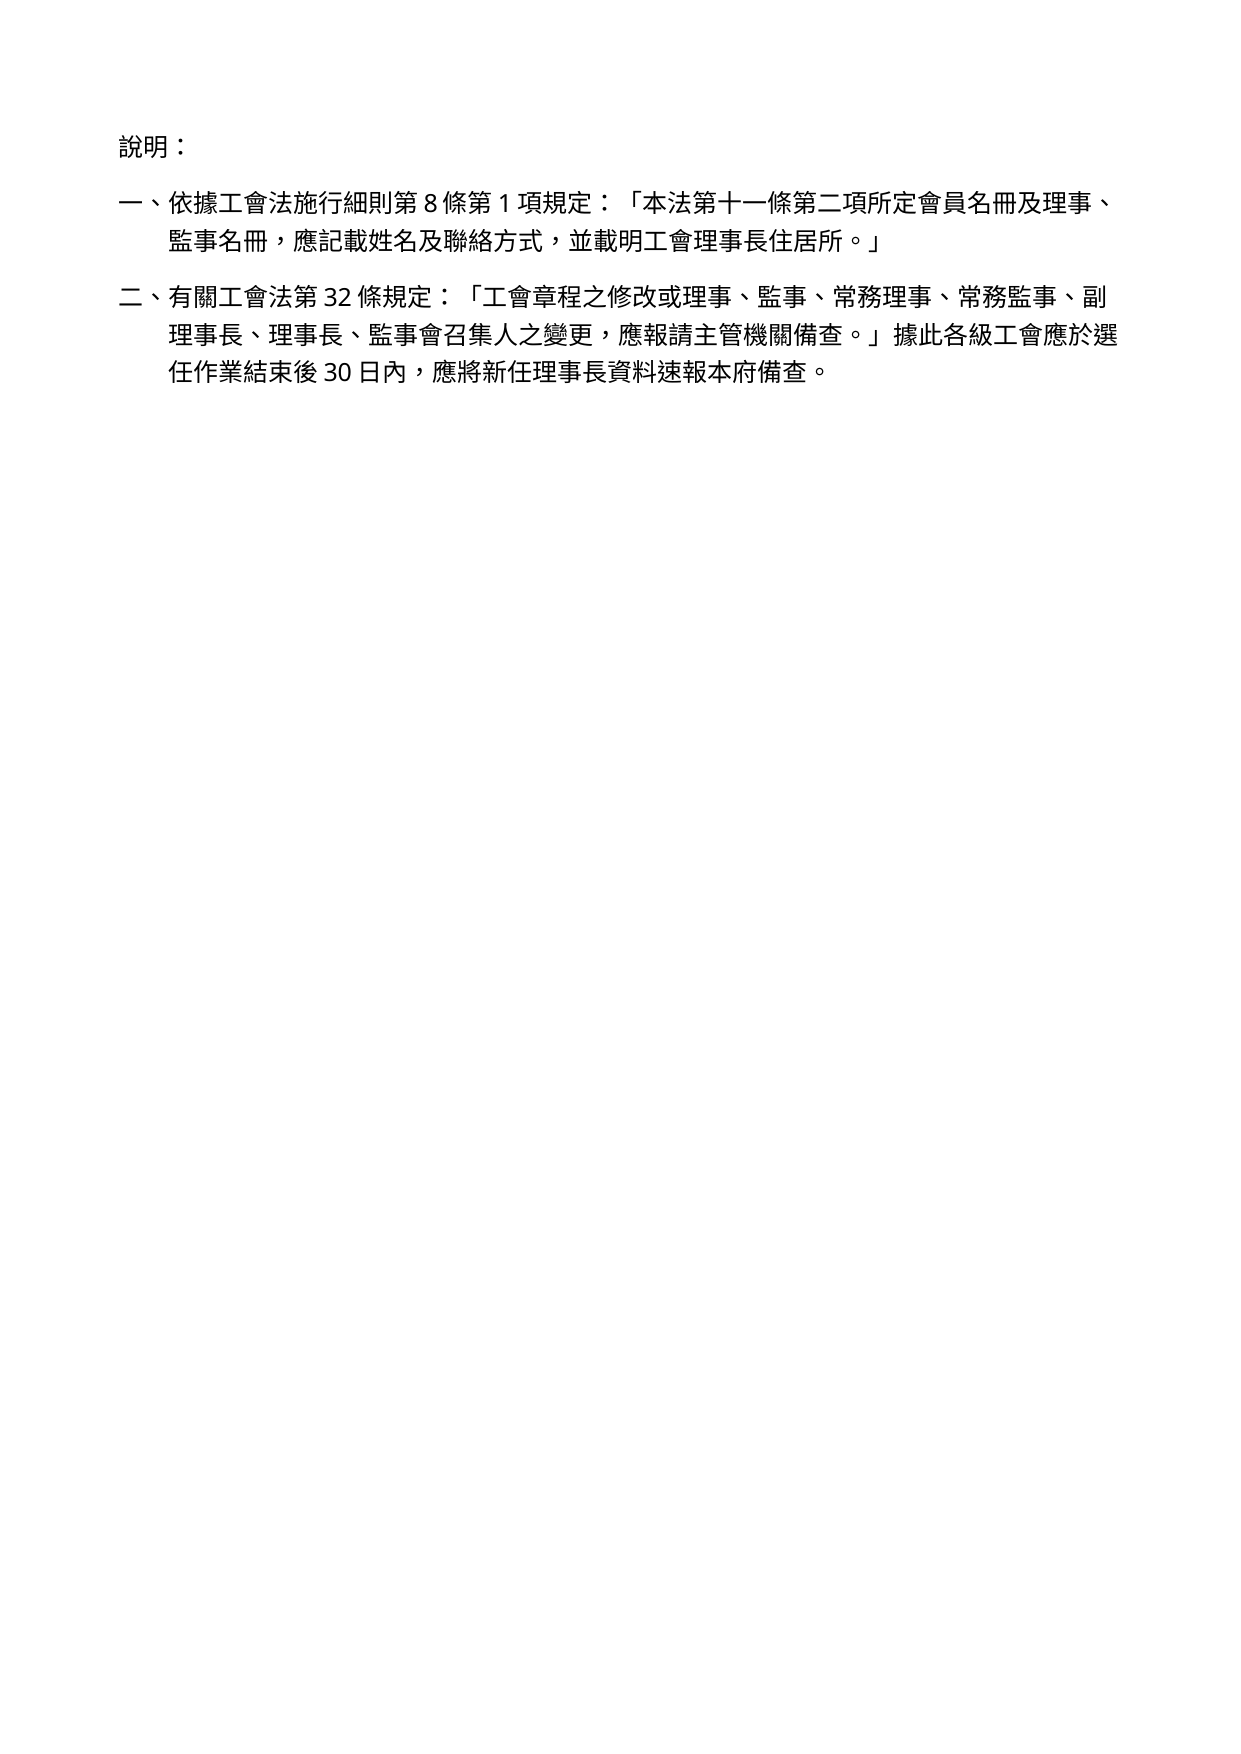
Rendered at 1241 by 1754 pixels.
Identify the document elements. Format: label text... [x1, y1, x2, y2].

list 有關工會法第32條規定：「工會章程之修改或理事、監事、常務理事、常務監事、副理事長、理事長、監事會召集人之變更，應報請主管機關備查。」據此各級工會應於選任作業結束後30日內，應將新任理事長資料速報本府備查。 [118, 277, 1122, 389]
text 說明： [118, 127, 1122, 164]
list 依據工會法施行細則第8條第1項規定：「本法第十一條第二項所定會員名冊及理事、監事名冊，應記載姓名及聯絡方式，並載明工會理事長住居所。」 [118, 183, 1122, 258]
